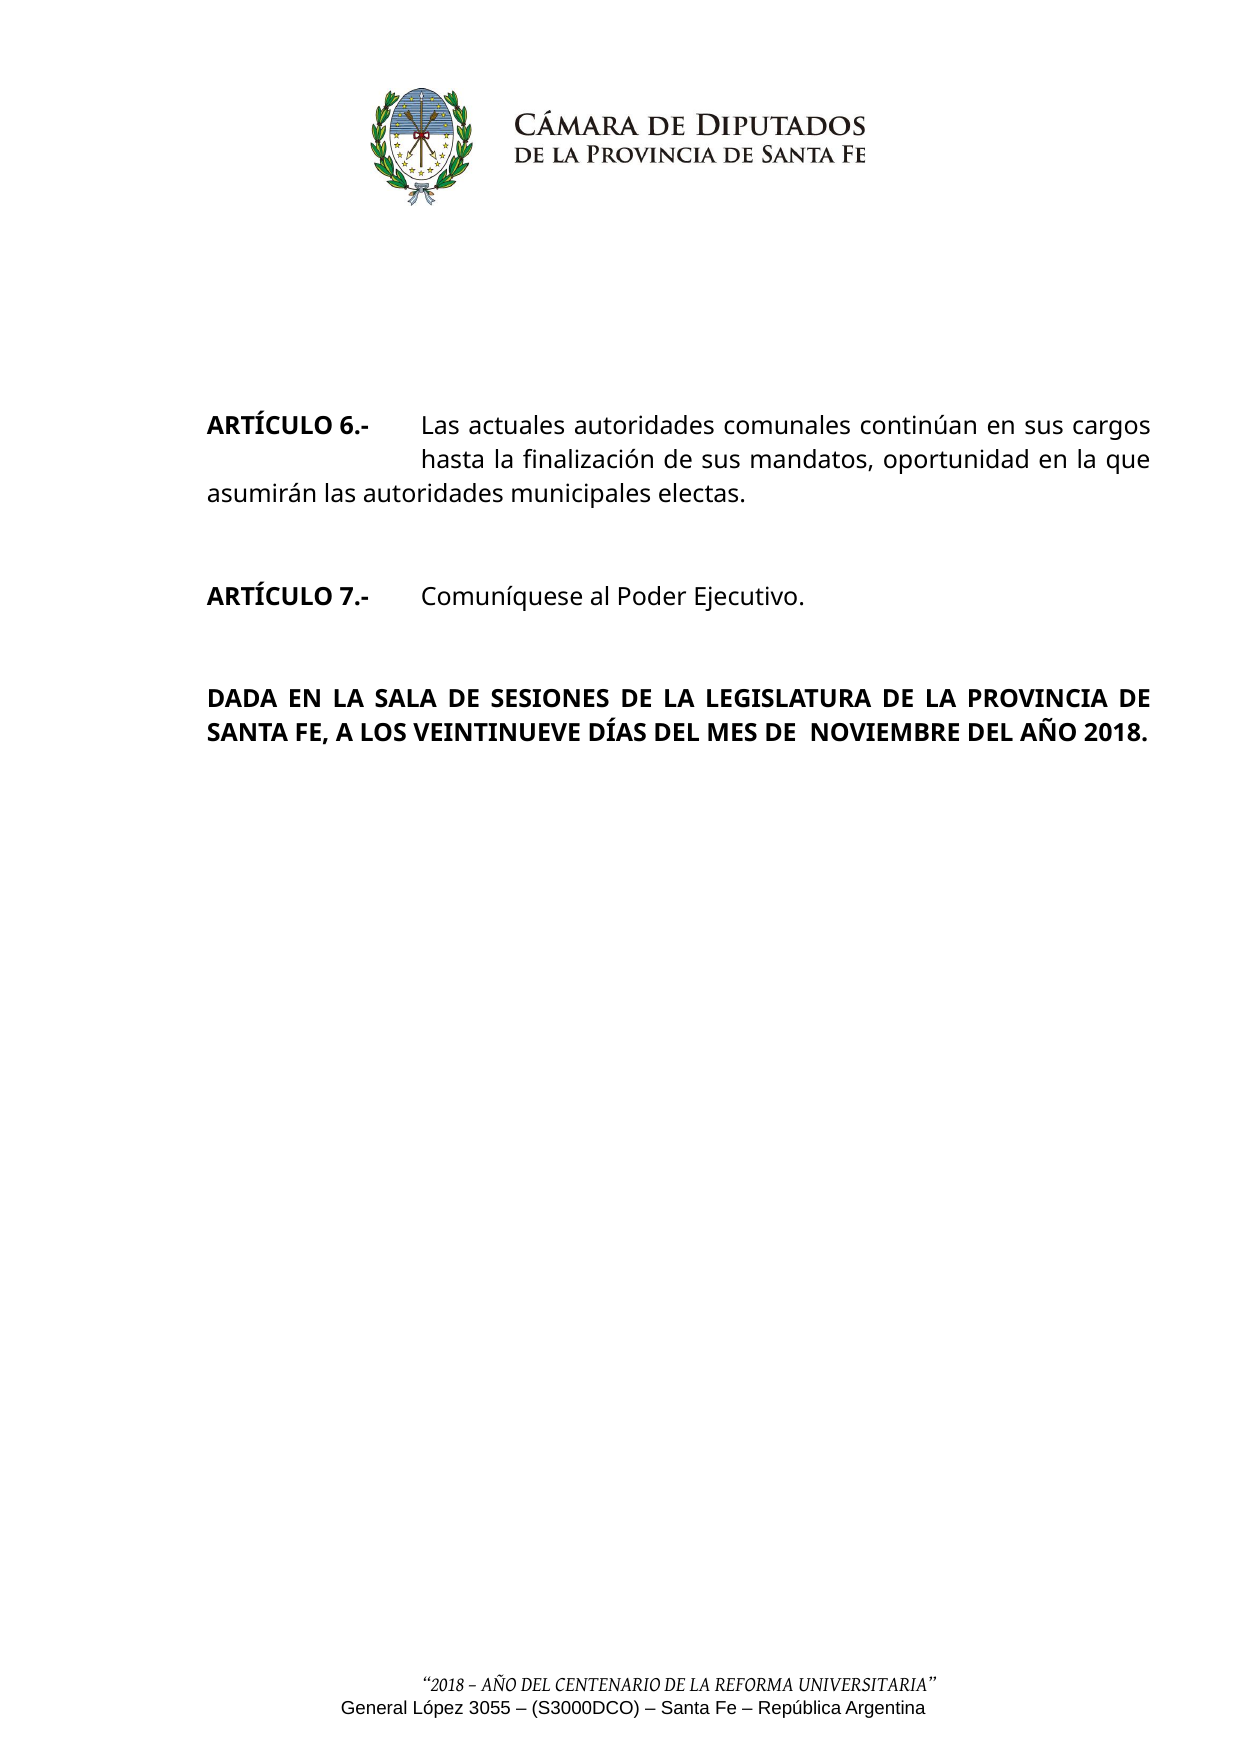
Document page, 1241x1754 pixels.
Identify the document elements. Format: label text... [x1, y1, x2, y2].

table_header ARTÍCULO 6.- [207, 408, 421, 458]
text DADA EN LA SALA DE SESIONES DE LA LEGISLATURA DE LA PROVINCIA DE SANTA FE, A LOS VEINTINUEVE DÍAS DEL MES DE NOVIEMBRE DEL AÑO 2018. [207, 680, 1152, 748]
text Comuníquese al Poder Ejecutivo. [421, 578, 1152, 612]
picture [370, 88, 866, 210]
text Las actuales autoridades comunales continúan en sus cargos hasta la finalización de sus mandatos, oportunidad en la que asumirán las autoridades municipales electas. [207, 408, 1152, 510]
table_header ARTÍCULO 7.- [207, 578, 421, 628]
